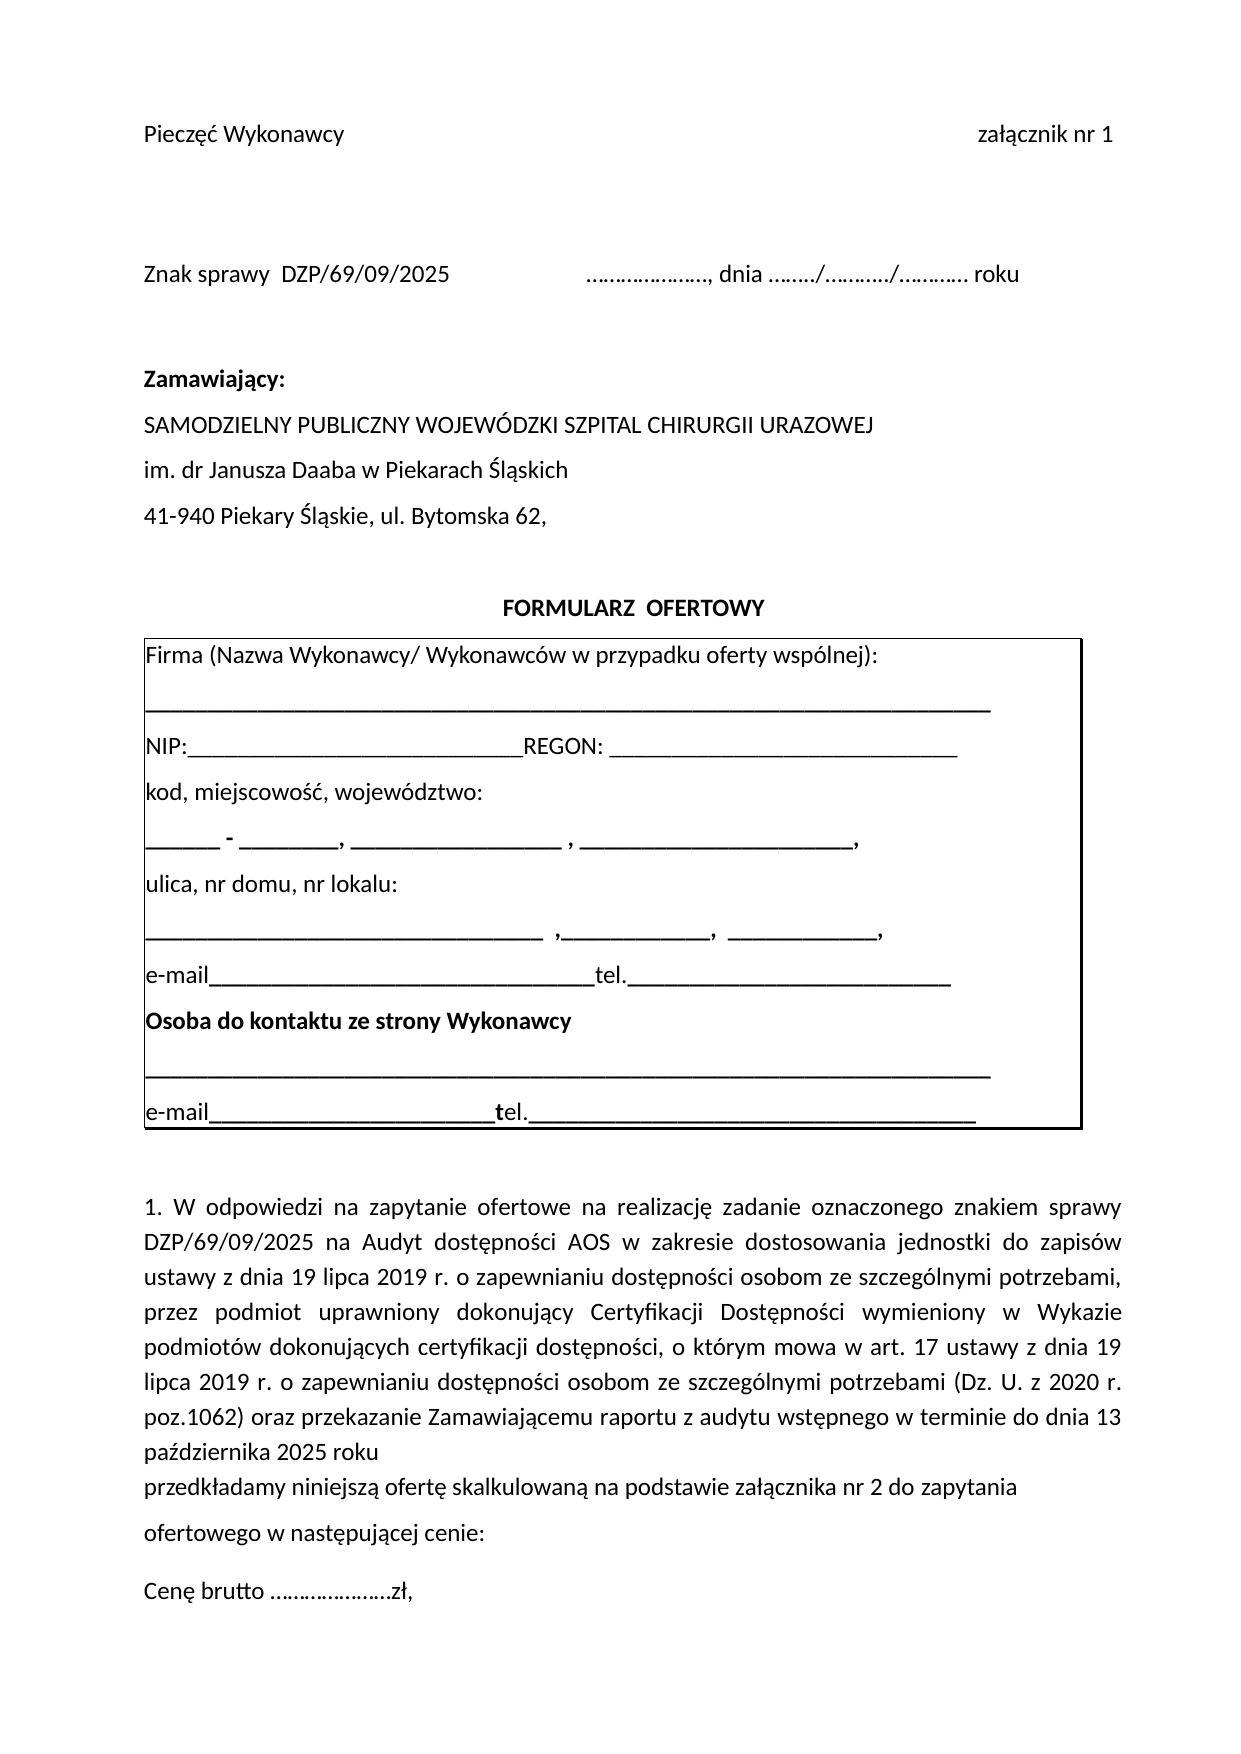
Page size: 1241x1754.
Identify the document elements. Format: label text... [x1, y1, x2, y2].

text Znak sprawy DZP/69/09/2025 …………………, dnia ……../………../………… roku [144, 223, 1123, 324]
subtitle FORMULARZ OFERTOWY [144, 592, 1123, 622]
text ______ - ________, _________________ , ______________________, [145, 820, 1080, 852]
text przedkładamy niniejszą ofertę skalkulowaną na podstawie załącznika nr 2 do zapytania ofertowego w następującej cenie: [144, 1471, 1124, 1547]
text Zamawiający: SAMODZIELNY PUBLICZNY WOJEWÓDZKI SZPITAL CHIRURGII URAZOWEJ [144, 363, 1123, 439]
text kod, miejscowość, województwo: [145, 775, 1080, 807]
text ________________________________ ,____________, ____________, [145, 912, 1080, 944]
text e-mail__________________­­­­­­­­­­­­­_____tel.____________________________________ [145, 1095, 1080, 1127]
text ____________________________________________________________________ [145, 683, 1080, 715]
text e-mail_______________________­­­­­­­­­­­­­________tel.__________________________ [145, 958, 1080, 990]
text Osoba do kontaktu ze strony Wykonawcy [145, 1003, 1080, 1035]
text Pieczęć Wykonawcy załącznik nr 1 [144, 118, 1123, 149]
text Cenę brutto …………………zł, [144, 1575, 1123, 1605]
text ____________________________________________________________________ [145, 1049, 1080, 1081]
text 1. W odpowiedzi na zapytanie ofertowe na realizację zadanie oznaczonego znakiem sprawy DZP/69/09/2025 na Audyt dostępności AOS w zakresie dostosowania jednostki do zapisów ustawy z dnia 19 lipca 2019 r. o zapewnianiu dostępności osobom ze szczególnymi potrzebami, przez podmiot uprawniony dokonujący Certyfikacji Dostępności wymieniony w Wykazie podmiotów dokonujących certyfikacji dostępności, o którym mowa w art. 17 ustawy z dnia 19 lipca 2019 r. o zapewnianiu dostępności osobom ze szczególnymi potrzebami (Dz. U. z 2020 r. poz.1062) oraz przekazanie Zamawiającemu raportu z audytu wstępnego w terminie do dnia 13 października 2025 roku [144, 1191, 1123, 1466]
text 41-940 Piekary Śląskie, ul. Bytomska 62, [144, 500, 1123, 531]
text NIP:___________________________REGON: ____________________________ [145, 729, 1080, 761]
text Firma (Nazwa Wykonawcy/ Wykonawców w przypadku oferty wspólnej): [145, 639, 1080, 669]
text im. dr Janusza Daaba w Piekarach Śląskich [144, 454, 1123, 485]
text ulica, nr domu, nr lokalu: [145, 866, 1080, 898]
